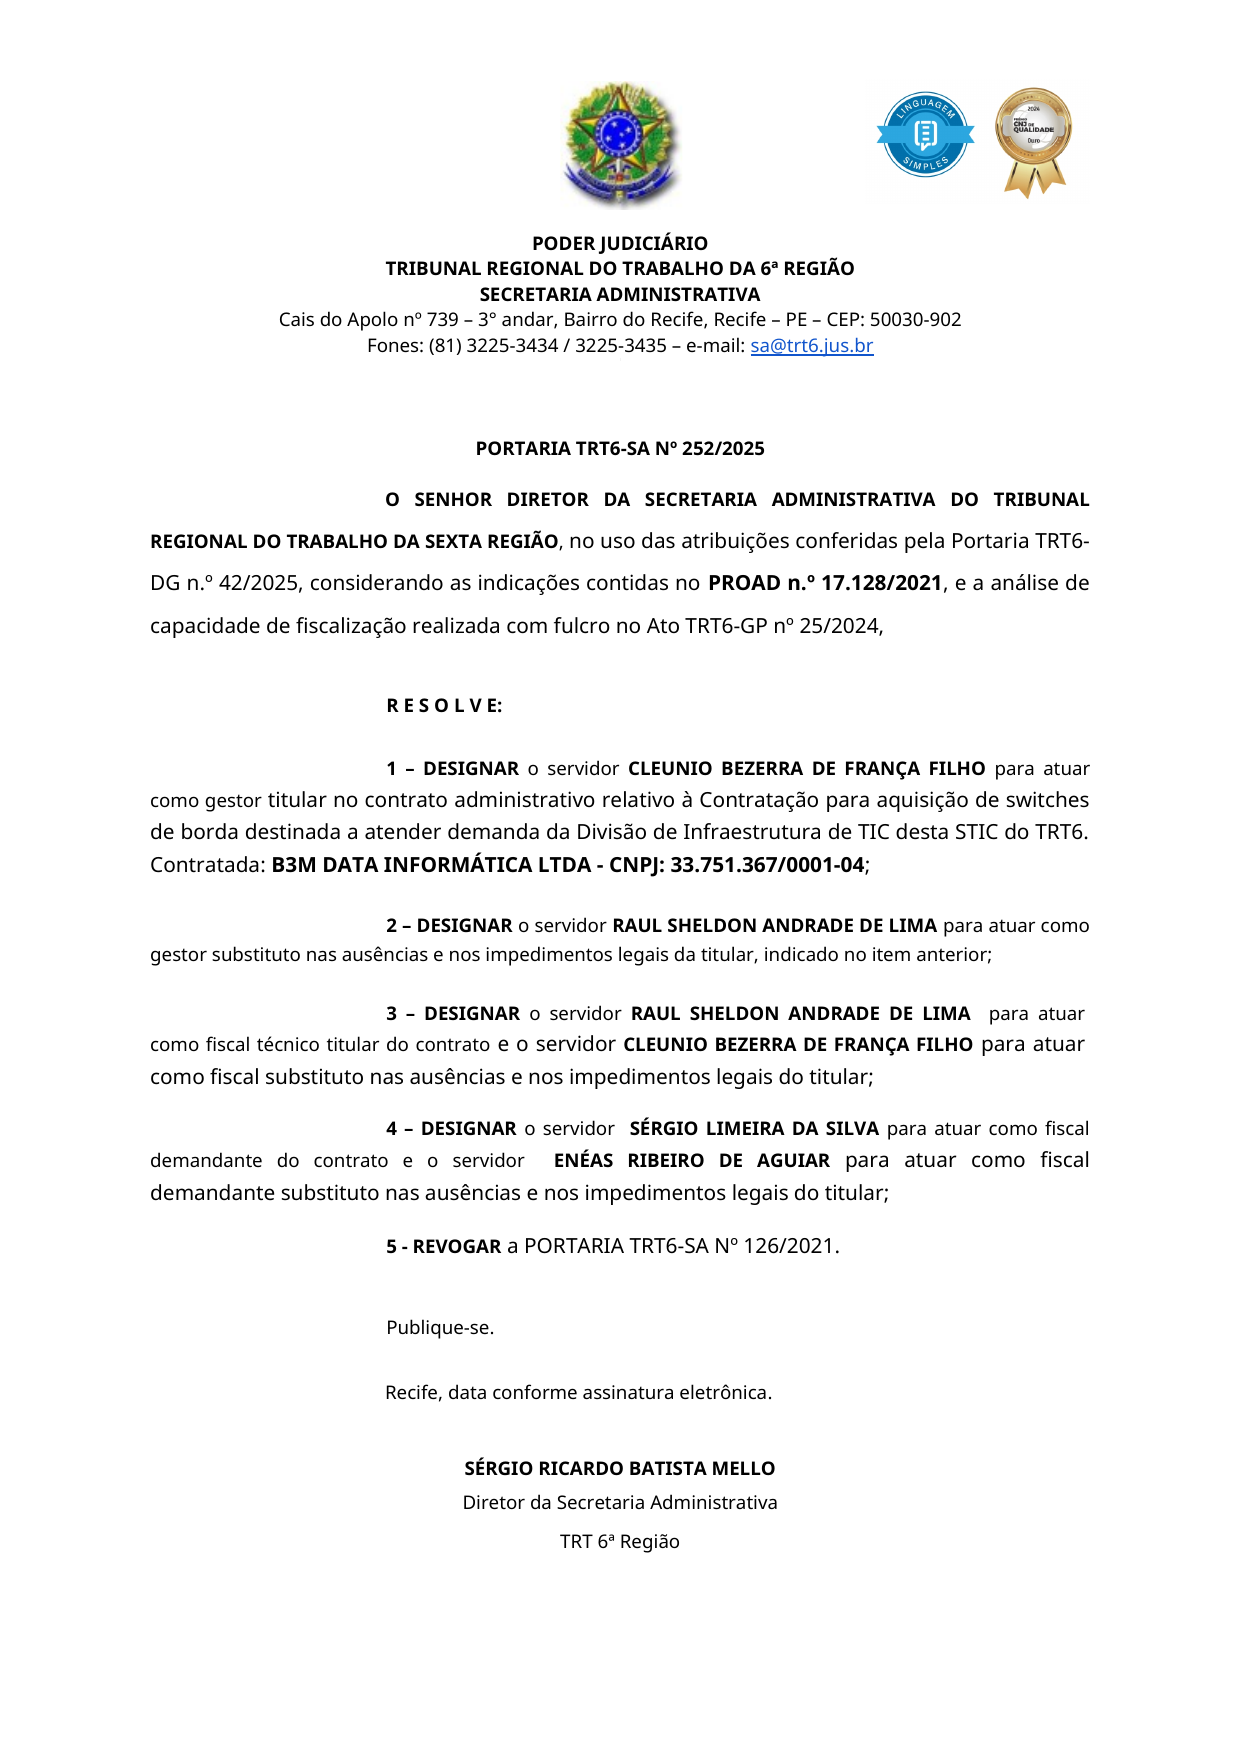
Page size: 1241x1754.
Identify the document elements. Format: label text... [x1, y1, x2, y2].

text 1 – DESIGNAR o servidor CLEUNIO BEZERRA DE FRANÇA FILHO para atuar como gestor titular no contrato administrativo relativo à Contratação para aquisição de switches de borda destinada a atender demanda da Divisão de Infraestrutura de TIC desta STIC do TRT6. Contratada: B3M DATA INFORMÁTICA LTDA - CNPJ: 33.751.367/0001-04; [150, 755, 1090, 878]
text R E S O L V E: [386, 692, 1090, 717]
text PORTARIA TRT6-SA Nº 252/2025 [150, 435, 1090, 461]
text 4 – DESIGNAR o servidor SÉRGIO LIMEIRA DA SILVA para atuar como fiscal demandante do contrato e o servidor ENÉAS RIBEIRO DE AGUIAR para atuar como fiscal demandante substituto nas ausências e nos impedimentos legais do titular; [150, 1116, 1090, 1206]
text SÉRGIO RICARDO BATISTA MELLO [150, 1456, 1090, 1481]
text 5 - REVOGAR a PORTARIA TRT6-SA Nº 126/2021. [150, 1231, 1090, 1260]
picture [560, 81, 683, 210]
text 3 – DESIGNAR o servidor RAUL SHELDON ANDRADE DE LIMA para atuar como fiscal técnico titular do contrato e o servidor CLEUNIO BEZERRA DE FRANÇA FILHO para atuar como fiscal substituto nas ausências e nos impedimentos legais do titular; [150, 1000, 1085, 1091]
text Recife, data conforme assinatura eletrônica. [150, 1379, 1090, 1405]
text Publique-se. [150, 1314, 1090, 1339]
text O SENHOR DIRETOR DA SECRETARIA ADMINISTRATIVA DO TRIBUNAL REGIONAL DO TRABALHO DA SEXTA REGIÃO, no uso das atribuições conferidas pela Portaria TRT6-DG n.º 42/2025, considerando as indicações contidas no PROAD n.º 17.128/2021, e a análise de capacidade de fiscalização realizada com fulcro no Ato TRT6-GP nº 25/2024, [150, 486, 1090, 639]
text TRT 6ª Região [150, 1528, 1090, 1553]
picture [864, 79, 1091, 204]
text Diretor da Secretaria Administrativa [150, 1490, 1090, 1515]
text 2 – DESIGNAR o servidor RAUL SHELDON ANDRADE DE LIMA para atuar como gestor substituto nas ausências e nos impedimentos legais da titular, indicado no item anterior; [150, 912, 1090, 967]
